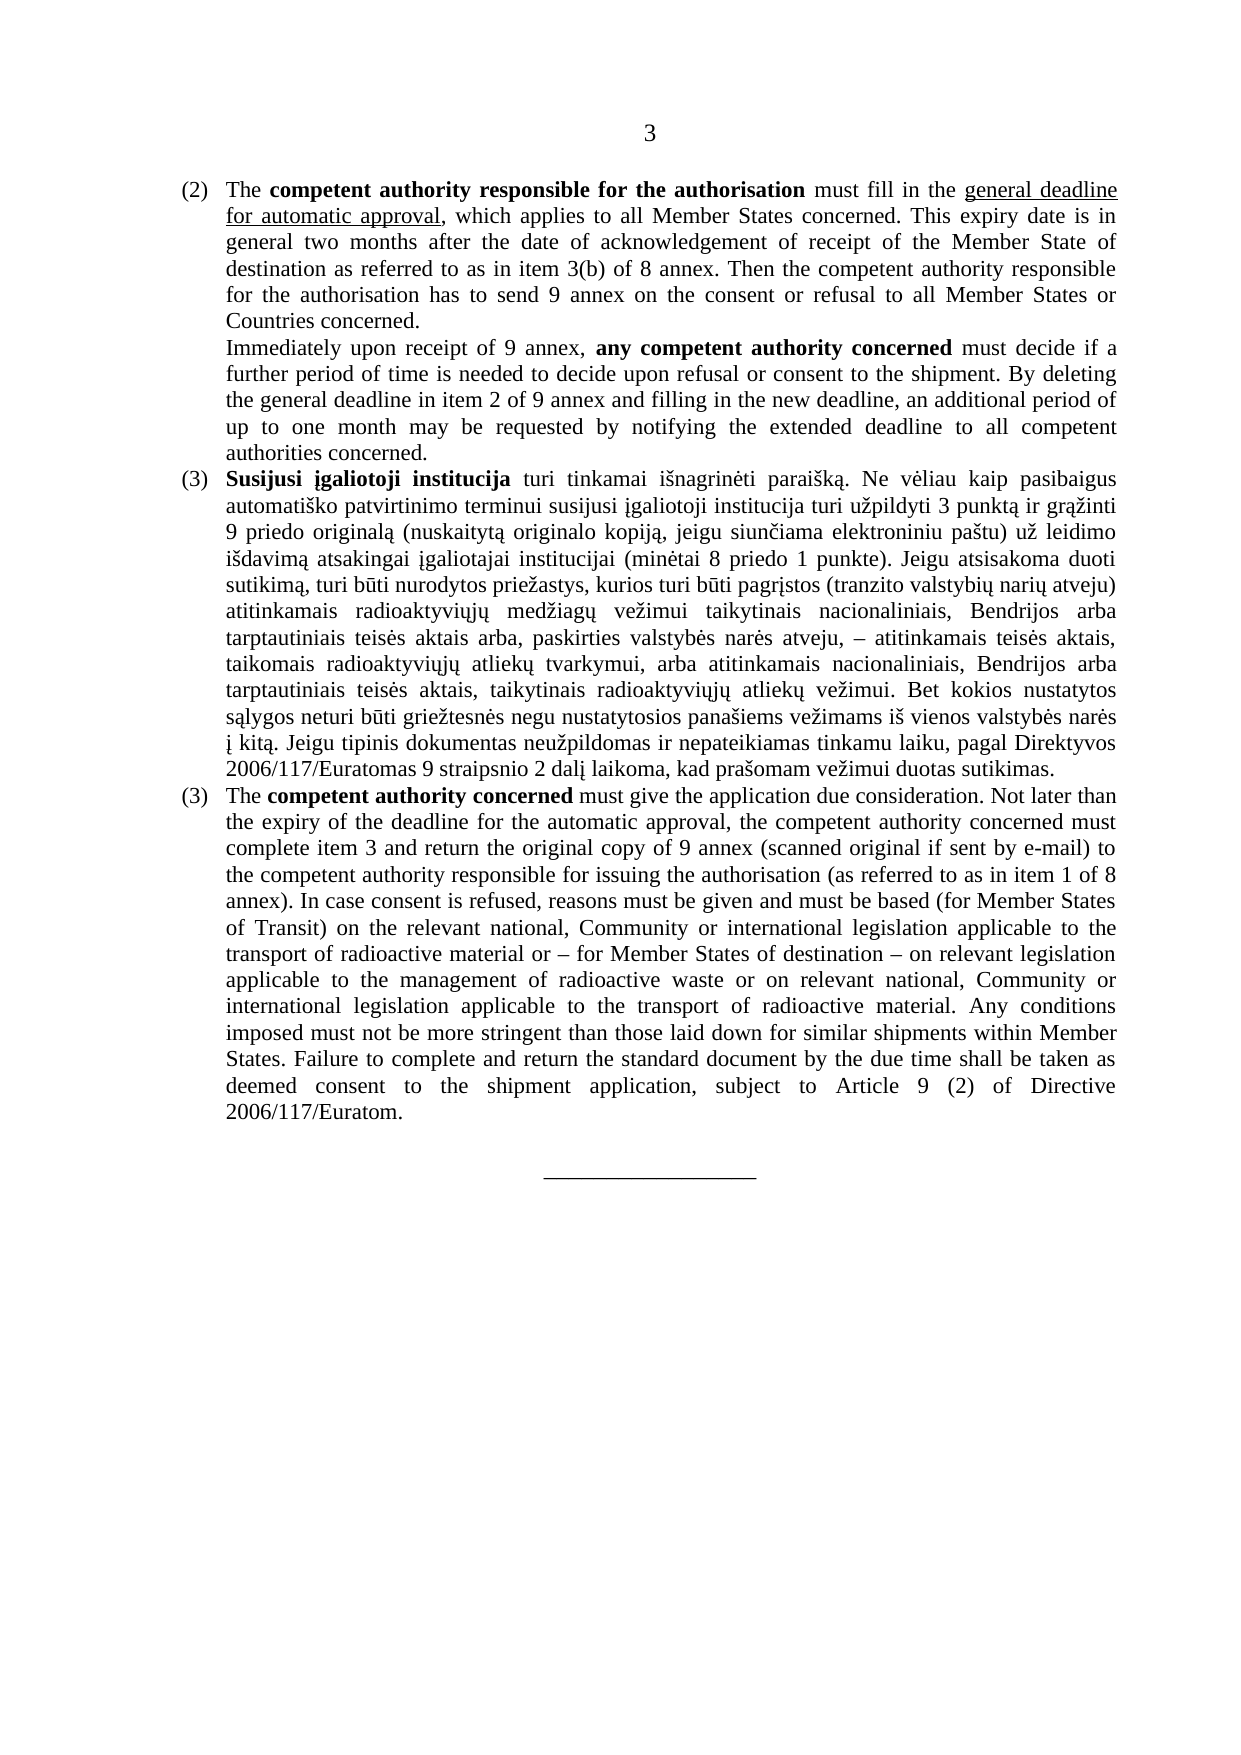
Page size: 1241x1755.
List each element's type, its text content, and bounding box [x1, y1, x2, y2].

text _________________ [177, 1153, 1122, 1182]
table_cell (3) [177, 782, 221, 1124]
table_cell The competent authority concerned must give the application due consideration. Not later than the expiry of the deadline for the automatic approval, the competent authority concerned must complete item 3 and return the original copy of 9 annex (scanned original if sent by e-mail) to the competent authority responsible for issuing the authorisation (as referred to as in item 1 of 8 annex). In case consent is refused, reasons must be given and must be based (for Member States of Transit) on the relevant national, Community or international legislation applicable to the transport of radioactive material or – for Member States of destination – on relevant legislation applicable to the management of radioactive waste or on relevant national, Community or international legislation applicable to the transport of radioactive material. Any conditions imposed must not be more stringent than those laid down for similar shipments within Member States. Failure to complete and return the standard document by the due time shall be taken as deemed consent to the shipment application, subject to Article 9 (2) of Directive 2006/117/Euratom. [221, 782, 1122, 1124]
table_cell (2) [177, 176, 221, 466]
table_cell (3) [177, 466, 221, 782]
table_cell The competent authority responsible for the authorisation must fill in the general deadline for automatic approval, which applies to all Member States concerned. This expiry date is in general two months after the date of acknowledgement of receipt of the Member State of destination as referred to as in item 3(b) of 8 annex. Then the competent authority responsible for the authorisation has to send 9 annex on the consent or refusal to all Member States or Countries concerned. Immediately upon receipt of 9 annex, any competent authority concerned must decide if a further period of time is needed to decide upon refusal or consent to the shipment. By deleting the general deadline in item 2 of 9 annex and filling in the new deadline, an additional period of up to one month may be requested by notifying the extended deadline to all competent authorities concerned. [221, 176, 1122, 466]
table_cell Susijusi įgaliotoji institucija turi tinkamai išnagrinėti paraišką. Ne vėliau kaip pasibaigus automatiško patvirtinimo terminui susijusi įgaliotoji institucija turi užpildyti 3 punktą ir grąžinti 9 priedo originalą (nuskaitytą originalo kopiją, jeigu siunčiama elektroniniu paštu) už leidimo išdavimą atsakingai įgaliotajai institucijai (minėtai 8 priedo 1 punkte). Jeigu atsisakoma duoti sutikimą, turi būti nurodytos priežastys, kurios turi būti pagrįstos (tranzito valstybių narių atveju) atitinkamais radioaktyviųjų medžiagų vežimui taikytinais nacionaliniais, Bendrijos arba tarptautiniais teisės aktais arba, paskirties valstybės narės atveju, – atitinkamais teisės aktais, taikomais radioaktyviųjų atliekų tvarkymui, arba atitinkamais nacionaliniais, Bendrijos arba tarptautiniais teisės aktais, taikytinais radioaktyviųjų atliekų vežimui. Bet kokios nustatytos sąlygos neturi būti griežtesnės negu nustatytosios panašiems vežimams iš vienos valstybės narės į kitą. Jeigu tipinis dokumentas neužpildomas ir nepateikiamas tinkamu laiku, pagal Direktyvos 2006/117/Euratomas 9 straipsnio 2 dalį laikoma, kad prašomam vežimui duotas sutikimas. [221, 466, 1122, 782]
